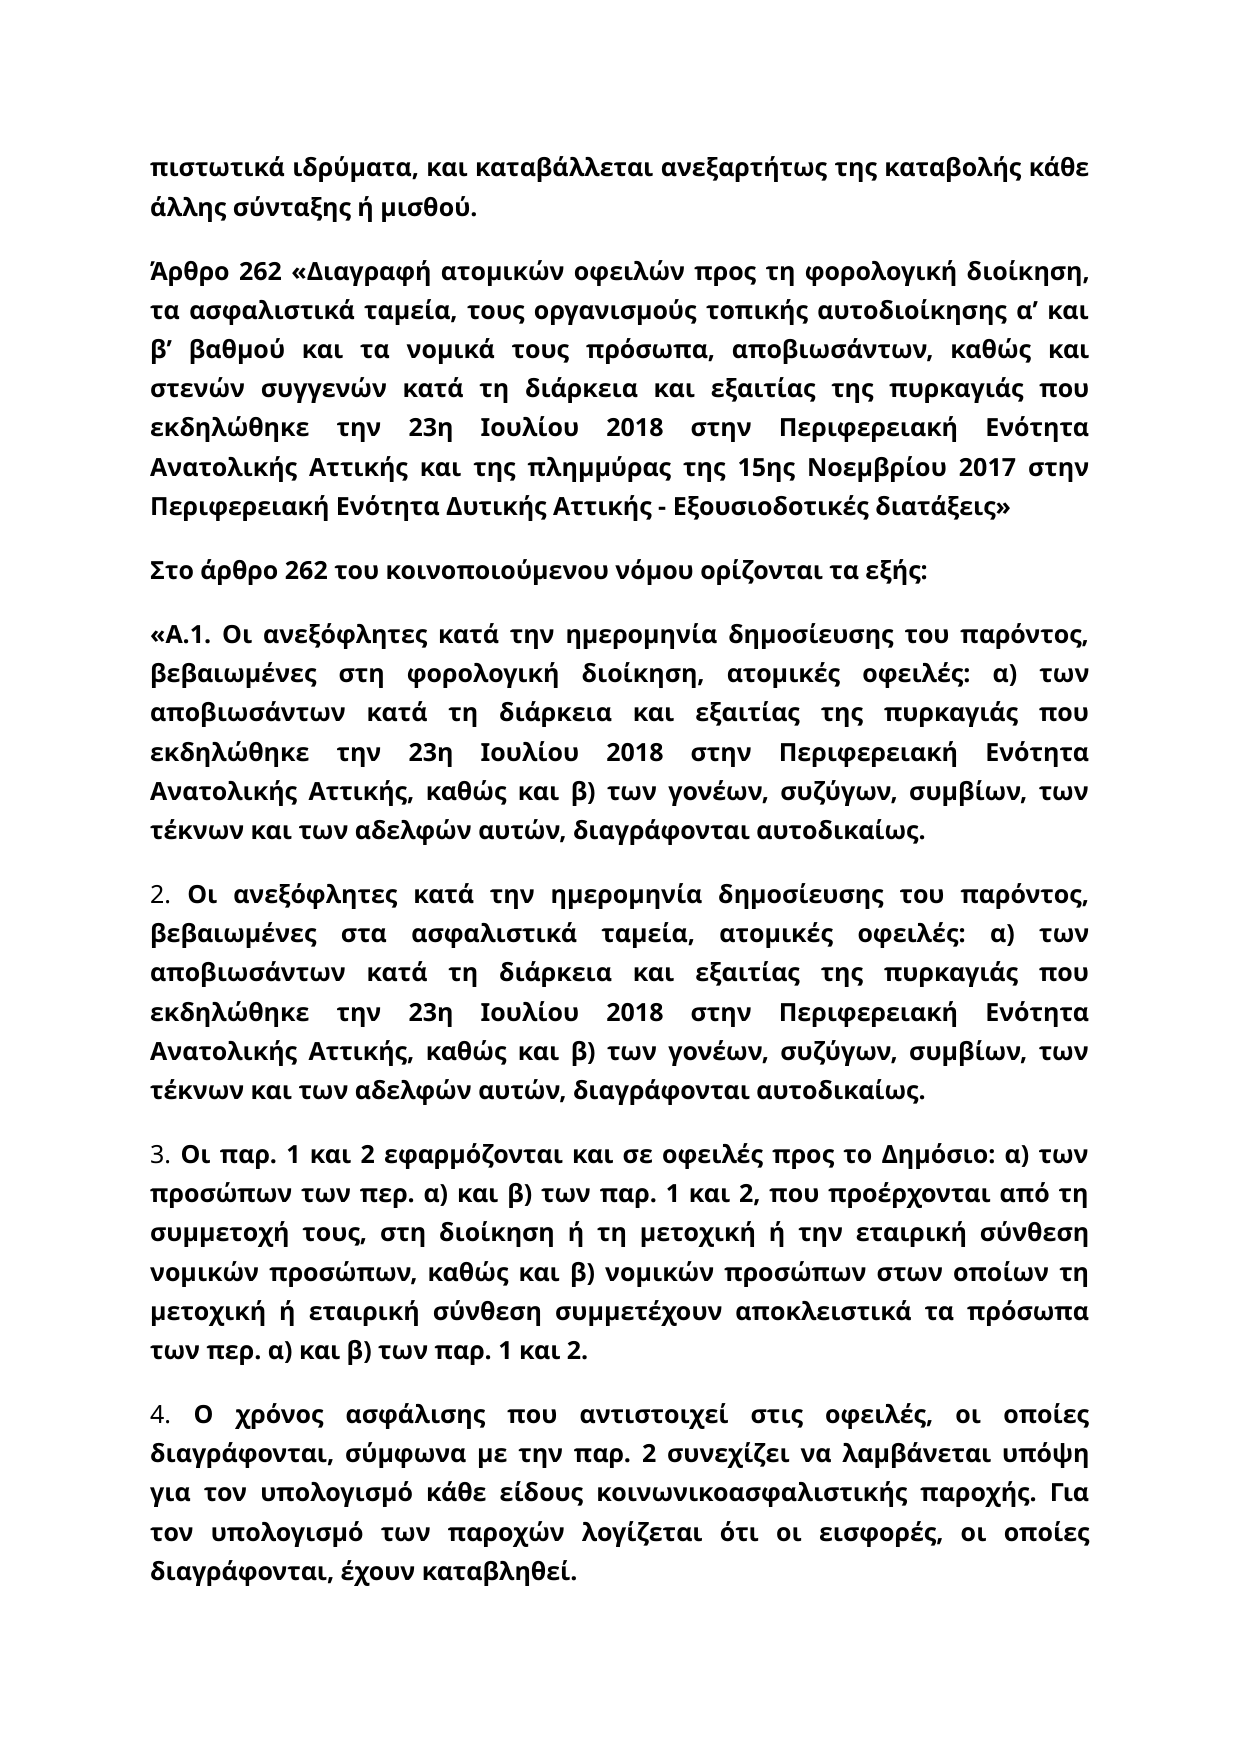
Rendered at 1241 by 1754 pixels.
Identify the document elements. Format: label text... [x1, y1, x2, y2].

text πιστωτικά ιδρύματα, και καταβάλλεται ανεξαρτήτως της καταβολής κάθε άλλης σύνταξης ή μισθού. [150, 150, 1090, 223]
text Άρθρο 262 «Διαγραφή ατομικών οφειλών προς τη φορολογική διοίκηση, τα ασφαλιστικά ταμεία, τους οργανισμούς τοπικής αυτοδιοίκησης α’ και β’ βαθμού και τα νομικά τους πρόσωπα, αποβιωσάντων, καθώς και στενών συγγενών κατά τη διάρκεια και εξαιτίας της πυρκαγιάς που εκδηλώθηκε την 23η Ιουλίου 2018 στην Περιφερειακή Ενότητα Ανατολικής Αττικής και της πλημμύρας της 15ης Νοεμβρίου 2017 στην Περιφερειακή Ενότητα Δυτικής Αττικής - Εξουσιοδοτικές διατάξεις» [150, 253, 1090, 522]
text 4. Ο χρόνος ασφάλισης που αντιστοιχεί στις οφειλές, οι οποίες διαγράφονται, σύμφωνα με την παρ. 2 συνεχίζει να λαμβάνεται υπόψη για τον υπολογισμό κάθε είδους κοινωνικοασφαλιστικής παροχής. Για τον υπολογισμό των παροχών λογίζεται ότι οι εισφορές, οι οποίες διαγράφονται, έχουν καταβληθεί. [150, 1397, 1090, 1587]
text Στο άρθρο 262 του κοινοποιούμενου νόμου ορίζονται τα εξής: [150, 552, 1090, 587]
text 3. Οι παρ. 1 και 2 εφαρμόζονται και σε οφειλές προς το Δημόσιο: α) των προσώπων των περ. α) και β) των παρ. 1 και 2, που προέρχονται από τη συμμετοχή τους, στη διοίκηση ή τη μετοχική ή την εταιρική σύνθεση νομικών προσώπων, καθώς και β) νομικών προσώπων στων οποίων τη μετοχική ή εταιρική σύνθεση συμμετέχουν αποκλειστικά τα πρόσωπα των περ. α) και β) των παρ. 1 και 2. [150, 1137, 1090, 1367]
text 2. Οι ανεξόφλητες κατά την ημερομηνία δημοσίευσης του παρόντος, βεβαιωμένες στα ασφαλιστικά ταμεία, ατομικές οφειλές: α) των αποβιωσάντων κατά τη διάρκεια και εξαιτίας της πυρκαγιάς που εκδηλώθηκε την 23η Ιουλίου 2018 στην Περιφερειακή Ενότητα Ανατολικής Αττικής, καθώς και β) των γονέων, συζύγων, συμβίων, των τέκνων και των αδελφών αυτών, διαγράφονται αυτοδικαίως. [150, 877, 1090, 1107]
text «Α.1. Οι ανεξόφλητες κατά την ημερομηνία δημοσίευσης του παρόντος, βεβαιωμένες στη φορολογική διοίκηση, ατομικές οφειλές: α) των αποβιωσάντων κατά τη διάρκεια και εξαιτίας της πυρκαγιάς που εκδηλώθηκε την 23η Ιουλίου 2018 στην Περιφερειακή Ενότητα Ανατολικής Αττικής, καθώς και β) των γονέων, συζύγων, συμβίων, των τέκνων και των αδελφών αυτών, διαγράφονται αυτοδικαίως. [150, 617, 1090, 847]
